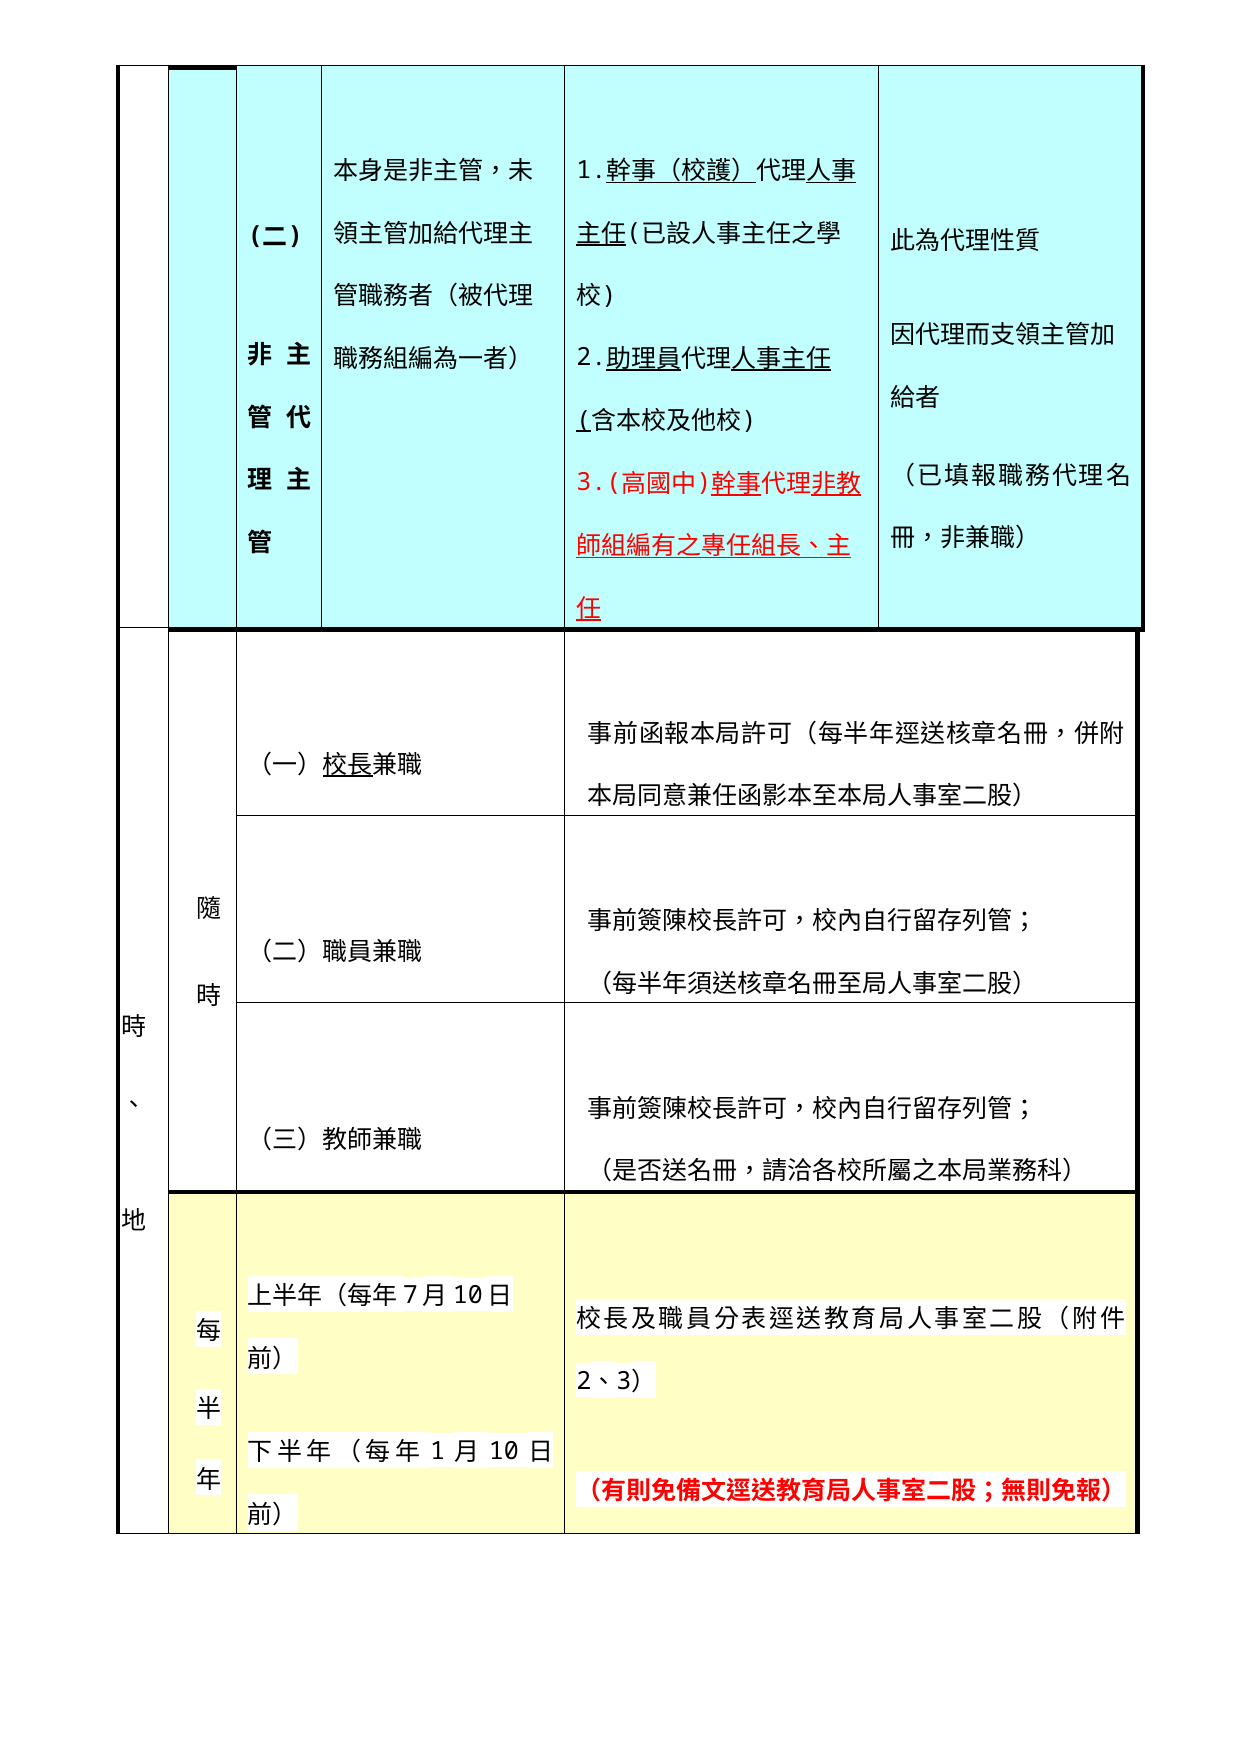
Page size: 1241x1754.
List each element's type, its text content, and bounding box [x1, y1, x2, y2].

table_cell [169, 70, 236, 627]
table_cell 時 、 地 [120, 628, 168, 1533]
table_cell 上半年（每年7月10日前） 下半年（每年1月10日前） [237, 1194, 564, 1533]
table_cell 此為代理性質 因代理而支領主管加給者 （已填報職務代理名冊，非兼職） [879, 66, 1141, 627]
table_cell 每 半 年 [169, 1194, 236, 1533]
table_cell 事前簽陳校長許可，校內自行留存列管； （是否送名冊，請洽各校所屬之本局業務科） [565, 1003, 1135, 1189]
table_cell （三）教師兼職 [237, 1003, 564, 1189]
table_cell （一）校長兼職 [237, 632, 564, 814]
table_cell 隨 時 [169, 632, 236, 1189]
table_cell 校長及職員分表逕送教育局人事室二股（附件2、3） （有則免備文逕送教育局人事室二股；無則免報） [565, 1194, 1135, 1533]
table_cell [120, 66, 168, 627]
table_cell 1.幹事（校護）代理人事主任(已設人事主任之學校) 2.助理員代理人事主任(含本校及他校) 3.(高國中)幹事代理非教師組編有之專任組長、主任 [565, 66, 878, 627]
table_cell (二) 非主管代理主管 [237, 66, 321, 627]
table_cell 本身是非主管，未領主管加給代理主管職務者（被代理職務組編為一者） [322, 66, 564, 627]
table_cell （二）職員兼職 [237, 816, 564, 1002]
table_cell 事前函報本局許可（每半年逕送核章名冊，併附本局同意兼任函影本至本局人事室二股） [565, 632, 1135, 814]
table_cell 事前簽陳校長許可，校內自行留存列管； （每半年須送核章名冊至局人事室二股） [565, 816, 1135, 1002]
